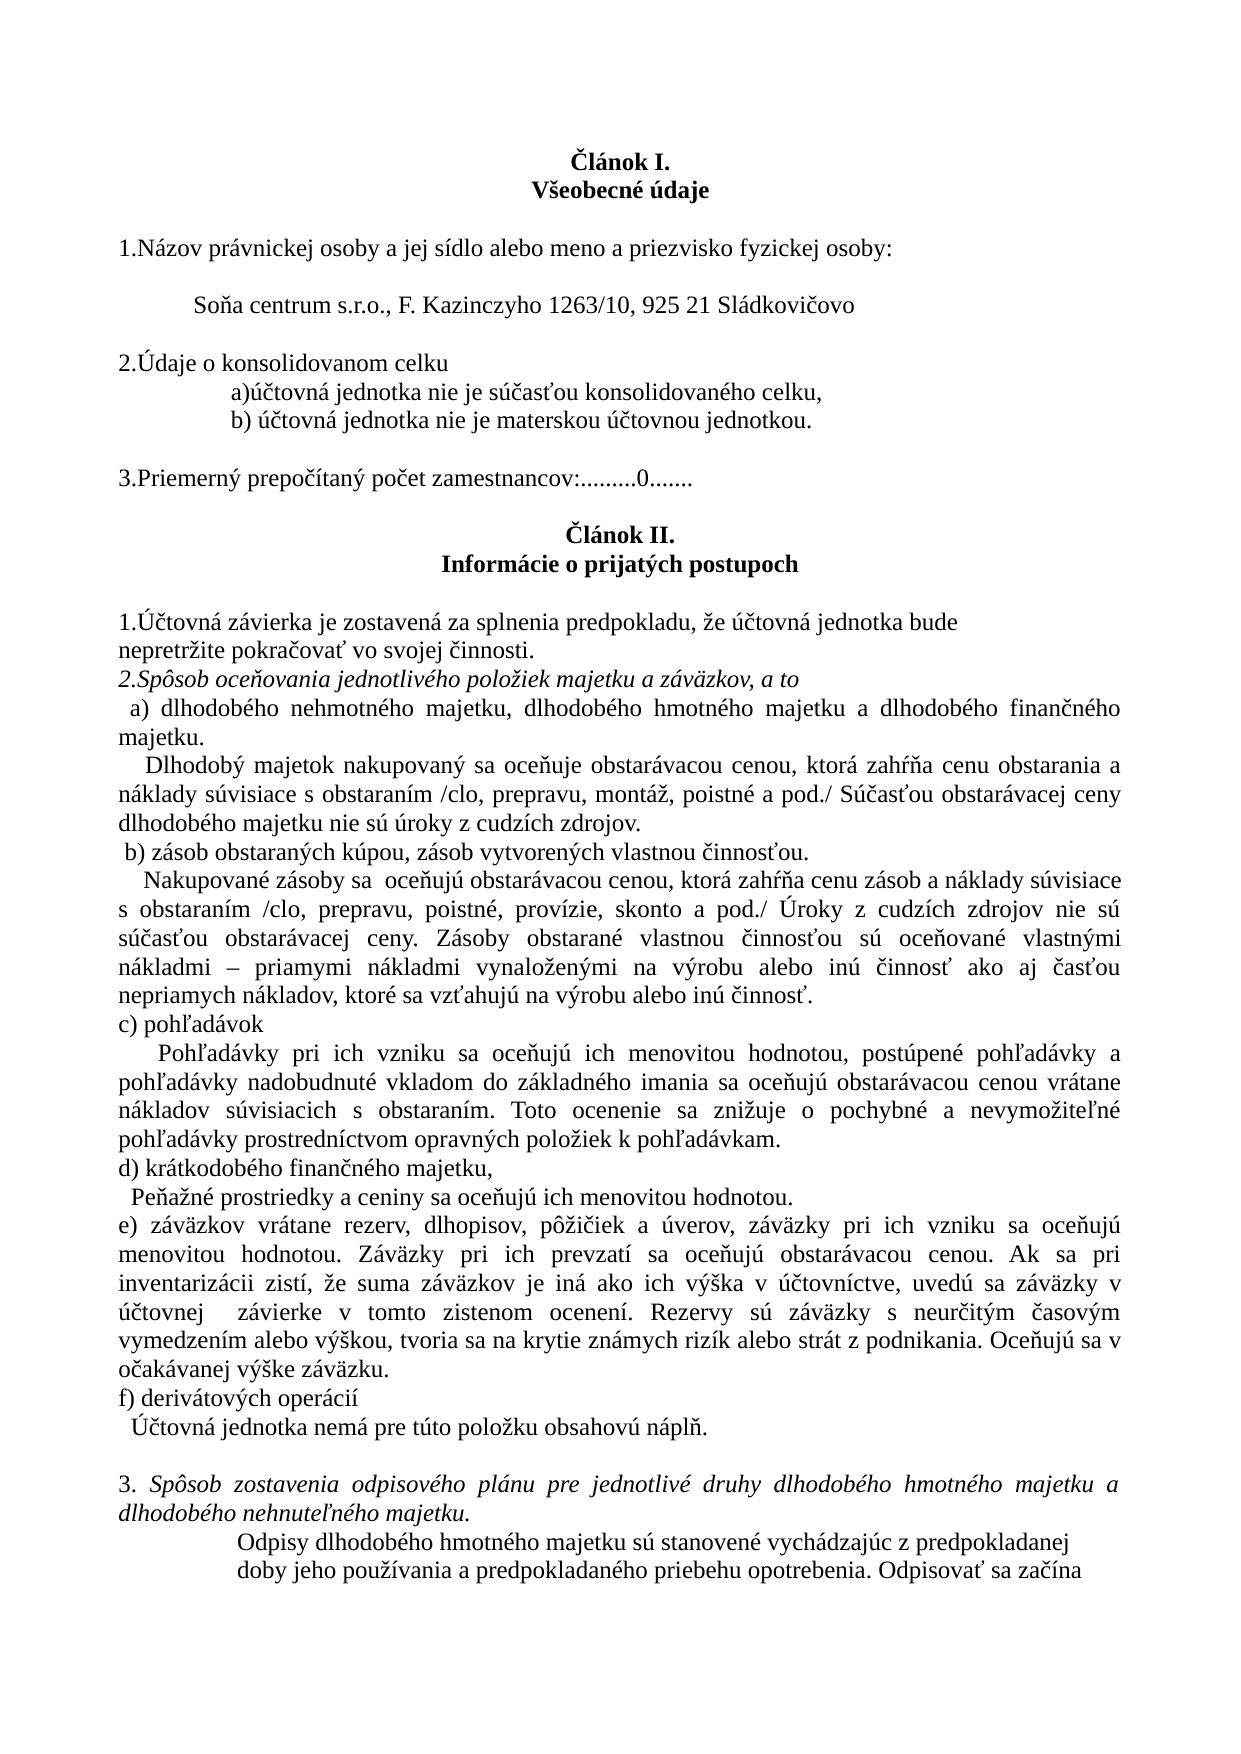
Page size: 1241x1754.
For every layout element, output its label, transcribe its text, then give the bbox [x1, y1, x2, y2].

text Soňa centrum s.r.o., F. Kazinczyho 1263/10, 925 21 Sládkovičovo [118, 291, 1122, 319]
text Článok II. [118, 521, 1122, 549]
text b) účtovná jednotka nie je materskou účtovnou jednotkou. [118, 406, 1122, 434]
text a) dlhodobého nehmotného majetku, dlhodobého hmotného majetku a dlhodobého finančného majetku. [118, 693, 1122, 751]
list Údaje o konsolidovanom celku [118, 348, 1122, 377]
text doby jeho používania a predpokladaného priebehu opotrebenia. Odpisovať sa začína [118, 1556, 1122, 1584]
text nepretržite pokračovať vo svojej činnosti. [118, 636, 1122, 664]
text Dlhodobý majetok nakupovaný sa oceňuje obstarávacou cenou, ktorá zahŕňa cenu obstarania a náklady súvisiace s obstaraním /clo, prepravu, montáž, poistné a pod./ Súčasťou obstarávacej ceny dlhodobého majetku nie sú úroky z cudzích zdrojov. [118, 751, 1122, 837]
text Všeobecné údaje [118, 176, 1122, 204]
text Pohľadávky pri ich vzniku sa oceňujú ich menovitou hodnotou, postúpené pohľadávky a pohľadávky nadobudnuté vkladom do základného imania sa oceňujú obstarávacou cenou vrátane nákladov súvisiacich s obstaraním. Toto ocenenie sa znižuje o pochybné a nevymožiteľné pohľadávky prostredníctvom opravných položiek k pohľadávkam. [118, 1038, 1122, 1153]
text Peňažné prostriedky a ceniny sa oceňujú ich menovitou hodnotou. [118, 1182, 1122, 1211]
text Nakupované zásoby sa oceňujú obstarávacou cenou, ktorá zahŕňa cenu zásob a náklady súvisiace s obstaraním /clo, prepravu, poistné, provízie, skonto a pod./ Úroky z cudzích zdrojov nie sú súčasťou obstarávacej ceny. Zásoby obstarané vlastnou činnosťou sú oceňované vlastnými nákladmi – priamymi nákladmi vynaloženými na výrobu alebo inú činnosť ako aj časťou nepriamych nákladov, ktoré sa vzťahujú na výrobu alebo inú činnosť. [118, 866, 1122, 1009]
text d) krátkodobého finančného majetku, [118, 1153, 1122, 1182]
text Článok I. [118, 147, 1122, 176]
text 3. Spôsob zostavenia odpisového plánu pre jednotlivé druhy dlhodobého hmotného majetku a dlhodobého nehnuteľného majetku. [118, 1469, 1122, 1527]
text Informácie o prijatých postupoch [118, 549, 1122, 578]
text a)účtovná jednotka nie je súčasťou konsolidovaného celku, [118, 377, 1122, 406]
text Účtovná jednotka nemá pre túto položku obsahovú náplň. [118, 1412, 1122, 1441]
list Spôsob oceňovania jednotlivého položiek majetku a záväzkov, a to [118, 664, 1122, 693]
text b) zásob obstaraných kúpou, zásob vytvorených vlastnou činnosťou. [118, 837, 1122, 866]
list Názov právnickej osoby a jej sídlo alebo meno a priezvisko fyzickej osoby: [118, 233, 1122, 262]
text e) záväzkov vrátane rezerv, dlhopisov, pôžičiek a úverov, záväzky pri ich vzniku sa oceňujú menovitou hodnotou. Záväzky pri ich prevzatí sa oceňujú obstarávacou cenou. Ak sa pri inventarizácii zistí, že suma záväzkov je iná ako ich výška v účtovníctve, uvedú sa záväzky v účtovnej závierke v tomto zistenom ocenení. Rezervy sú záväzky s neurčitým časovým vymedzením alebo výškou, tvoria sa na krytie známych rizík alebo strát z podnikania. Oceňujú sa v očakávanej výške záväzku. [118, 1211, 1122, 1383]
list Účtovná závierka je zostavená za splnenia predpokladu, že účtovná jednotka bude [118, 607, 1122, 636]
text c) pohľadávok [118, 1009, 1122, 1038]
text Odpisy dlhodobého hmotného majetku sú stanovené vychádzajúc z predpokladanej [118, 1527, 1122, 1556]
list Priemerný prepočítaný počet zamestnancov:.........0....... [118, 463, 1122, 492]
text f) derivátových operácií [118, 1383, 1122, 1412]
